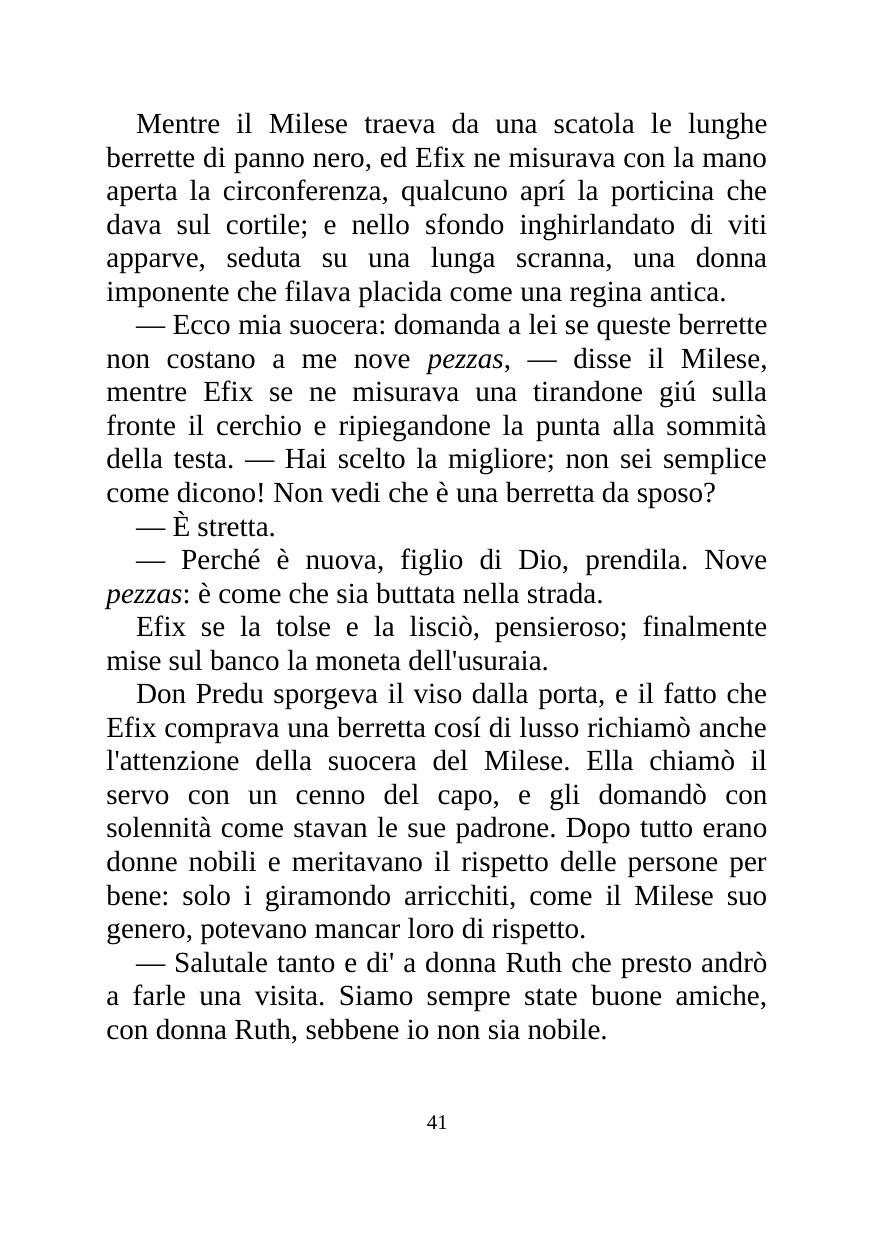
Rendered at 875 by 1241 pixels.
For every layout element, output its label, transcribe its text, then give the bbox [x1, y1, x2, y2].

text Mentre il Milese traeva da una scatola le lunghe berrette di panno nero, ed Efix ne misurava con la mano aperta la circonferenza, qualcuno aprí la porticina che dava sul cortile; e nello sfondo inghirlandato di viti apparve, seduta su una lunga scranna, una donna imponente che filava placida come una regina antica. [106, 106, 768, 307]
text — Salutale tanto e di' a donna Ruth che presto andrò a farle una visita. Siamo sempre state buone amiche, con donna Ruth, sebbene io non sia nobile. [106, 945, 768, 1045]
text Efix se la tolse e la lisciò, pensieroso; finalmente mise sul banco la moneta dell'usuraia. [106, 609, 768, 676]
text — Perché è nuova, figlio di Dio, prendila. Nove pezzas: è come che sia buttata nella strada. [106, 542, 768, 609]
text — Ecco mia suocera: domanda a lei se queste berrette non costano a me nove pezzas, — disse il Milese, mentre Efix se ne misurava una tirandone giú sulla fronte il cerchio e ripiegandone la punta alla sommità della testa. — Hai scelto la migliore; non sei semplice come dicono! Non vedi che è una berretta da sposo? [106, 307, 768, 509]
text — È stretta. [106, 509, 768, 542]
text Don Predu sporgeva il viso dalla porta, e il fatto che Efix comprava una berretta cosí di lusso richiamò anche l'attenzione della suocera del Milese. Ella chiamò il servo con un cenno del capo, e gli domandò con solennità come stavan le sue padrone. Dopo tutto erano donne nobili e meritavano il rispetto delle persone per bene: solo i giramondo arricchiti, come il Milese suo genero, potevano mancar loro di rispetto. [106, 676, 768, 945]
